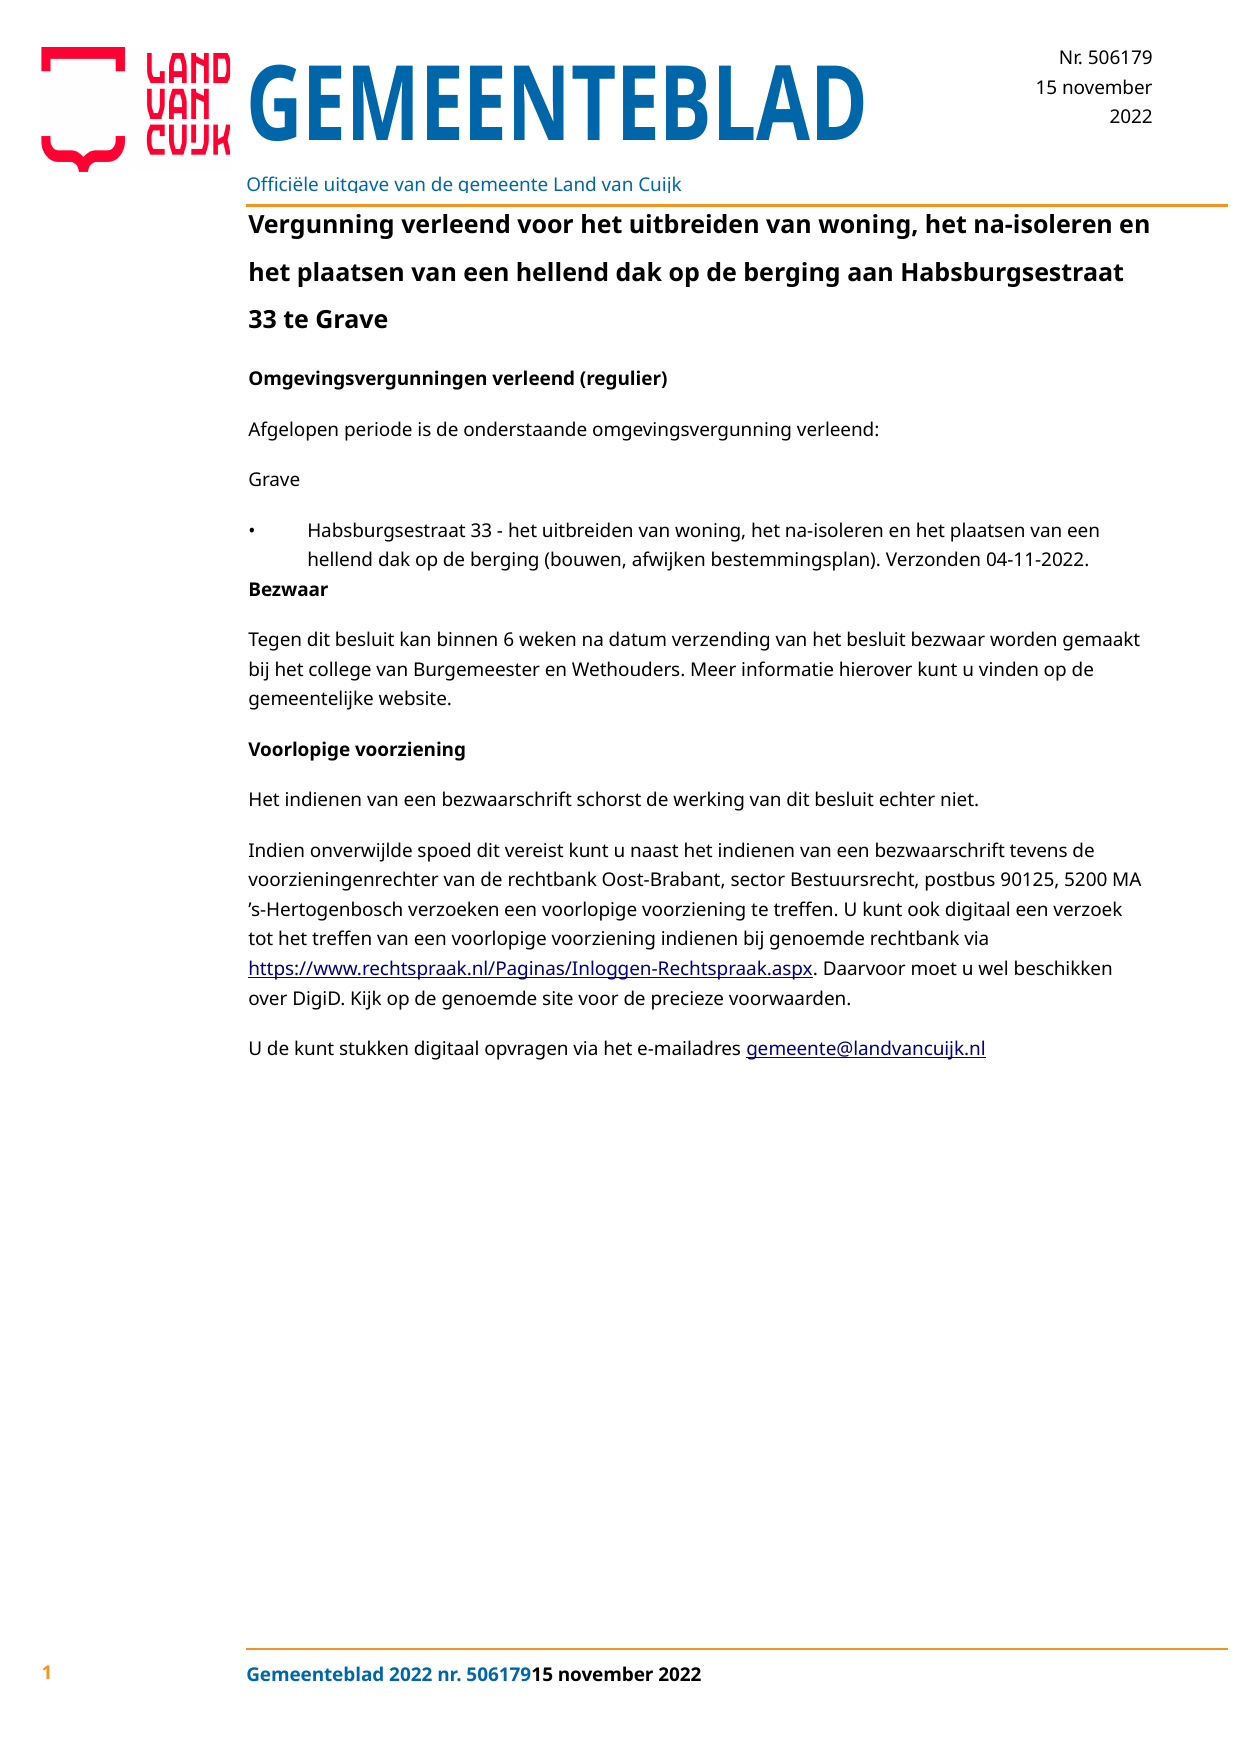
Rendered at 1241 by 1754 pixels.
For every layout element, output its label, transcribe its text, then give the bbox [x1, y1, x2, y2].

text Indien onverwijlde spoed dit vereist kunt u naast het indienen van een bezwaarschrift tevens de voorzieningenrechter van de rechtbank Oost-Brabant, sector Bestuursrecht, postbus 90125, 5200 MA ’s-Hertogenbosch verzoeken een voorlopige voorziening te treffen. U kunt ook digitaal een verzoek tot het treffen van een voorlopige voorziening indienen bij genoemde rechtbank via https://www.rechtspraak.nl/Paginas/Inloggen-Rechtspraak.aspx. Daarvoor moet u wel beschikken over DigiD. Kijk op de genoemde site voor de precieze voorwaarden. [248, 837, 1152, 1010]
list Habsburgsestraat 33 - het uitbreiden van woning, het na-isoleren en het plaatsen van een hellend dak op de berging (bouwen, afwijken bestemmingsplan). Verzonden 04-11-2022. [248, 517, 1152, 572]
text Tegen dit besluit kan binnen 6 weken na datum verzending van het besluit bezwaar worden gemaakt bij het college van Burgemeester en Wethouders. Meer informatie hierover kunt u vinden op de gemeentelijke website. [248, 626, 1152, 711]
picture [41, 47, 231, 172]
text Grave [248, 466, 1152, 492]
text Bezwaar [248, 576, 1152, 602]
text Omgevingsvergunningen verleend (regulier) [248, 366, 1152, 391]
text Afgelopen periode is de onderstaande omgevingsvergunning verleend: [248, 416, 1152, 442]
text U de kunt stukken digitaal opvragen via het e-mailadres gemeente@landvancuijk.nl [248, 1035, 1152, 1061]
text Vergunning verleend voor het uitbreiden van woning, het na-isoleren en het plaatsen van een hellend dak op de berging aan Habsburgsestraat 33 te Grave [248, 207, 1152, 336]
text Voorlopige voorziening [248, 736, 1152, 762]
text Het indienen van een bezwaarschrift schorst de werking van dit besluit echter niet. [248, 786, 1152, 812]
